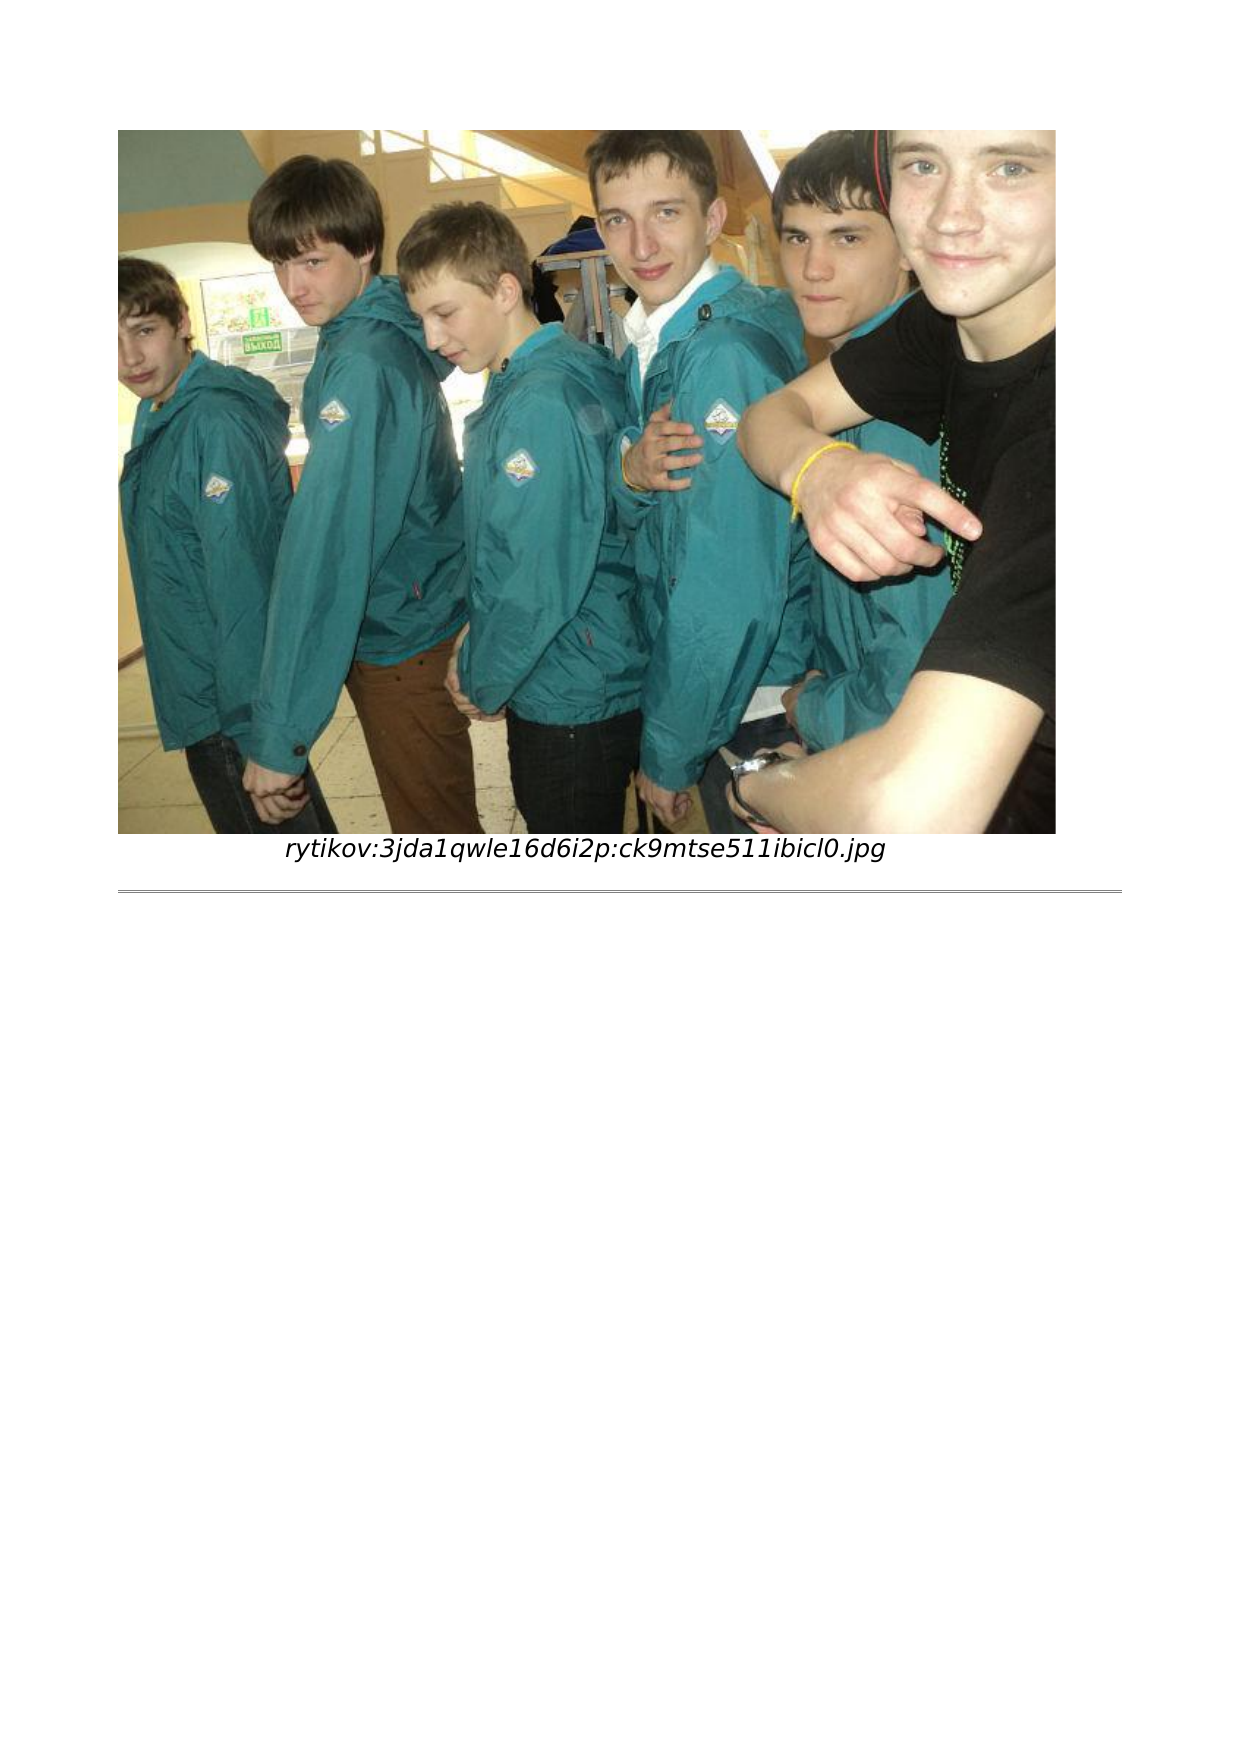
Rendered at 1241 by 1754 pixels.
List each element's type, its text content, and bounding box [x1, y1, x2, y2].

text rytikov:3jda1qwle16d6i2p:ck9mtse511ibicl0.jpg [118, 834, 1056, 863]
picture [118, 130, 1056, 834]
